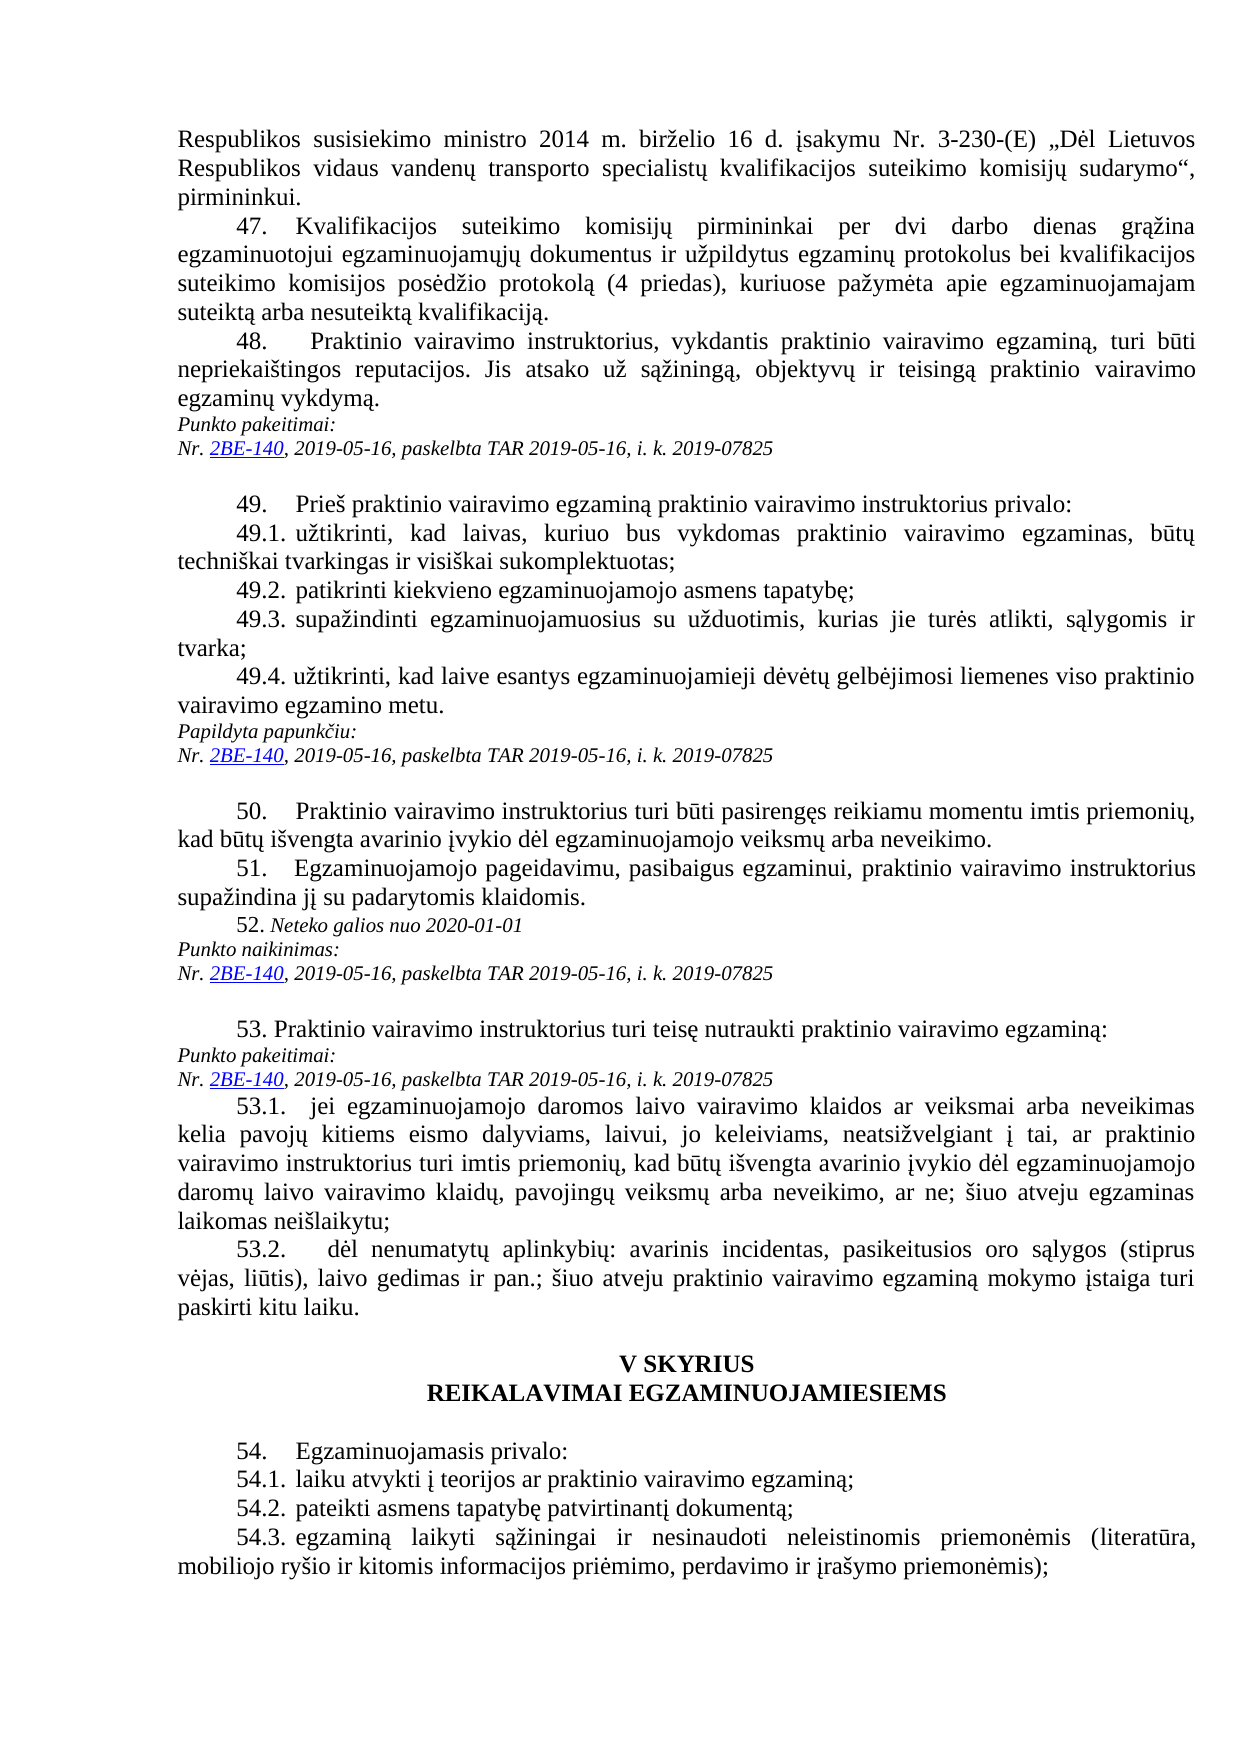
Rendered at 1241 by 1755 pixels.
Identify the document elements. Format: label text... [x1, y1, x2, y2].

text 52. Neteko galios nuo 2020-01-01 [177, 911, 1196, 937]
text 53. Praktinio vairavimo instruktorius turi teisę nutraukti praktinio vairavimo egzaminą: [177, 1014, 1196, 1043]
text Nr. 2BE-140, 2019-05-16, paskelbta TAR 2019-05-16, i. k. 2019-07825 [177, 436, 1196, 460]
text Punkto naikinimas: [177, 937, 1196, 961]
text 49.3. supažindinti egzaminuojamuosius su užduotimis, kurias jie turės atlikti, sąlygomis ir tvarka; [177, 604, 1196, 661]
text Respublikos susisiekimo ministro 2014 m. birželio 16 d. įsakymu Nr. 3-230-(E) „Dėl Lietuvos Respublikos vidaus vandenų transporto specialistų kvalifikacijos suteikimo komisijų sudarymo“, pirmininkui. [177, 124, 1196, 211]
text Papildyta papunkčiu: [177, 719, 1196, 743]
text Nr. 2BE-140, 2019-05-16, paskelbta TAR 2019-05-16, i. k. 2019-07825 [177, 743, 1196, 767]
text 54. Egzaminuojamasis privalo: [177, 1436, 1196, 1464]
text Nr. 2BE-140, 2019-05-16, paskelbta TAR 2019-05-16, i. k. 2019-07825 [177, 961, 1196, 985]
text 53.2. dėl nenumatytų aplinkybių: avarinis incidentas, pasikeitusios oro sąlygos (stiprus vėjas, liūtis), laivo gedimas ir pan.; šiuo atveju praktinio vairavimo egzaminą mokymo įstaiga turi paskirti kitu laiku. [177, 1234, 1196, 1321]
text 54.2. pateikti asmens tapatybę patvirtinantį dokumentą; [177, 1493, 1196, 1522]
text 51. Egzaminuojamojo pageidavimu, pasibaigus egzaminui, praktinio vairavimo instruktorius supažindina jį su padarytomis klaidomis. [177, 853, 1196, 911]
text 48. Praktinio vairavimo instruktorius, vykdantis praktinio vairavimo egzaminą, turi būti nepriekaištingos reputacijos. Jis atsako už sąžiningą, objektyvų ir teisingą praktinio vairavimo egzaminų vykdymą. [177, 326, 1196, 412]
text 49.2. patikrinti kiekvieno egzaminuojamojo asmens tapatybę; [177, 575, 1196, 604]
text Punkto pakeitimai: [177, 412, 1196, 436]
text Punkto pakeitimai: [177, 1043, 1196, 1067]
text 53.1. jei egzaminuojamojo daromos laivo vairavimo klaidos ar veiksmai arba neveikimas kelia pavojų kitiems eismo dalyviams, laivui, jo keleiviams, neatsižvelgiant į tai, ar praktinio vairavimo instruktorius turi imtis priemonių, kad būtų išvengta avarinio įvykio dėl egzaminuojamojo daromų laivo vairavimo klaidų, pavojingų veiksmų arba neveikimo, ar ne; šiuo atveju egzaminas laikomas neišlaikytu; [177, 1091, 1196, 1234]
text 49.4. užtikrinti, kad laive esantys egzaminuojamieji dėvėtų gelbėjimosi liemenes viso praktinio vairavimo egzamino metu. [177, 661, 1196, 719]
text 54.3. egzaminą laikyti sąžiningai ir nesinaudoti neleistinomis priemonėmis (literatūra, mobiliojo ryšio ir kitomis informacijos priėmimo, perdavimo ir įrašymo priemonėmis); [177, 1522, 1196, 1579]
text 49. Prieš praktinio vairavimo egzaminą praktinio vairavimo instruktorius privalo: [177, 489, 1196, 518]
text 47. Kvalifikacijos suteikimo komisijų pirmininkai per dvi darbo dienas grąžina egzaminuotojui egzaminuojamųjų dokumentus ir užpildytus egzaminų protokolus bei kvalifikacijos suteikimo komisijos posėdžio protokolą (4 priedas), kuriuose pažymėta apie egzaminuojamajam suteiktą arba nesuteiktą kvalifikaciją. [177, 211, 1196, 326]
text V SKYRIUS [177, 1349, 1196, 1378]
text 49.1. užtikrinti, kad laivas, kuriuo bus vykdomas praktinio vairavimo egzaminas, būtų techniškai tvarkingas ir visiškai sukomplektuotas; [177, 518, 1196, 575]
text 50. Praktinio vairavimo instruktorius turi būti pasirengęs reikiamu momentu imtis priemonių, kad būtų išvengta avarinio įvykio dėl egzaminuojamojo veiksmų arba neveikimo. [177, 796, 1196, 853]
text REIKALAVIMAI EGZAMINUOJAMIESIEMS [177, 1378, 1196, 1407]
text Nr. 2BE-140, 2019-05-16, paskelbta TAR 2019-05-16, i. k. 2019-07825 [177, 1067, 1196, 1091]
text 54.1. laiku atvykti į teorijos ar praktinio vairavimo egzaminą; [177, 1464, 1196, 1493]
